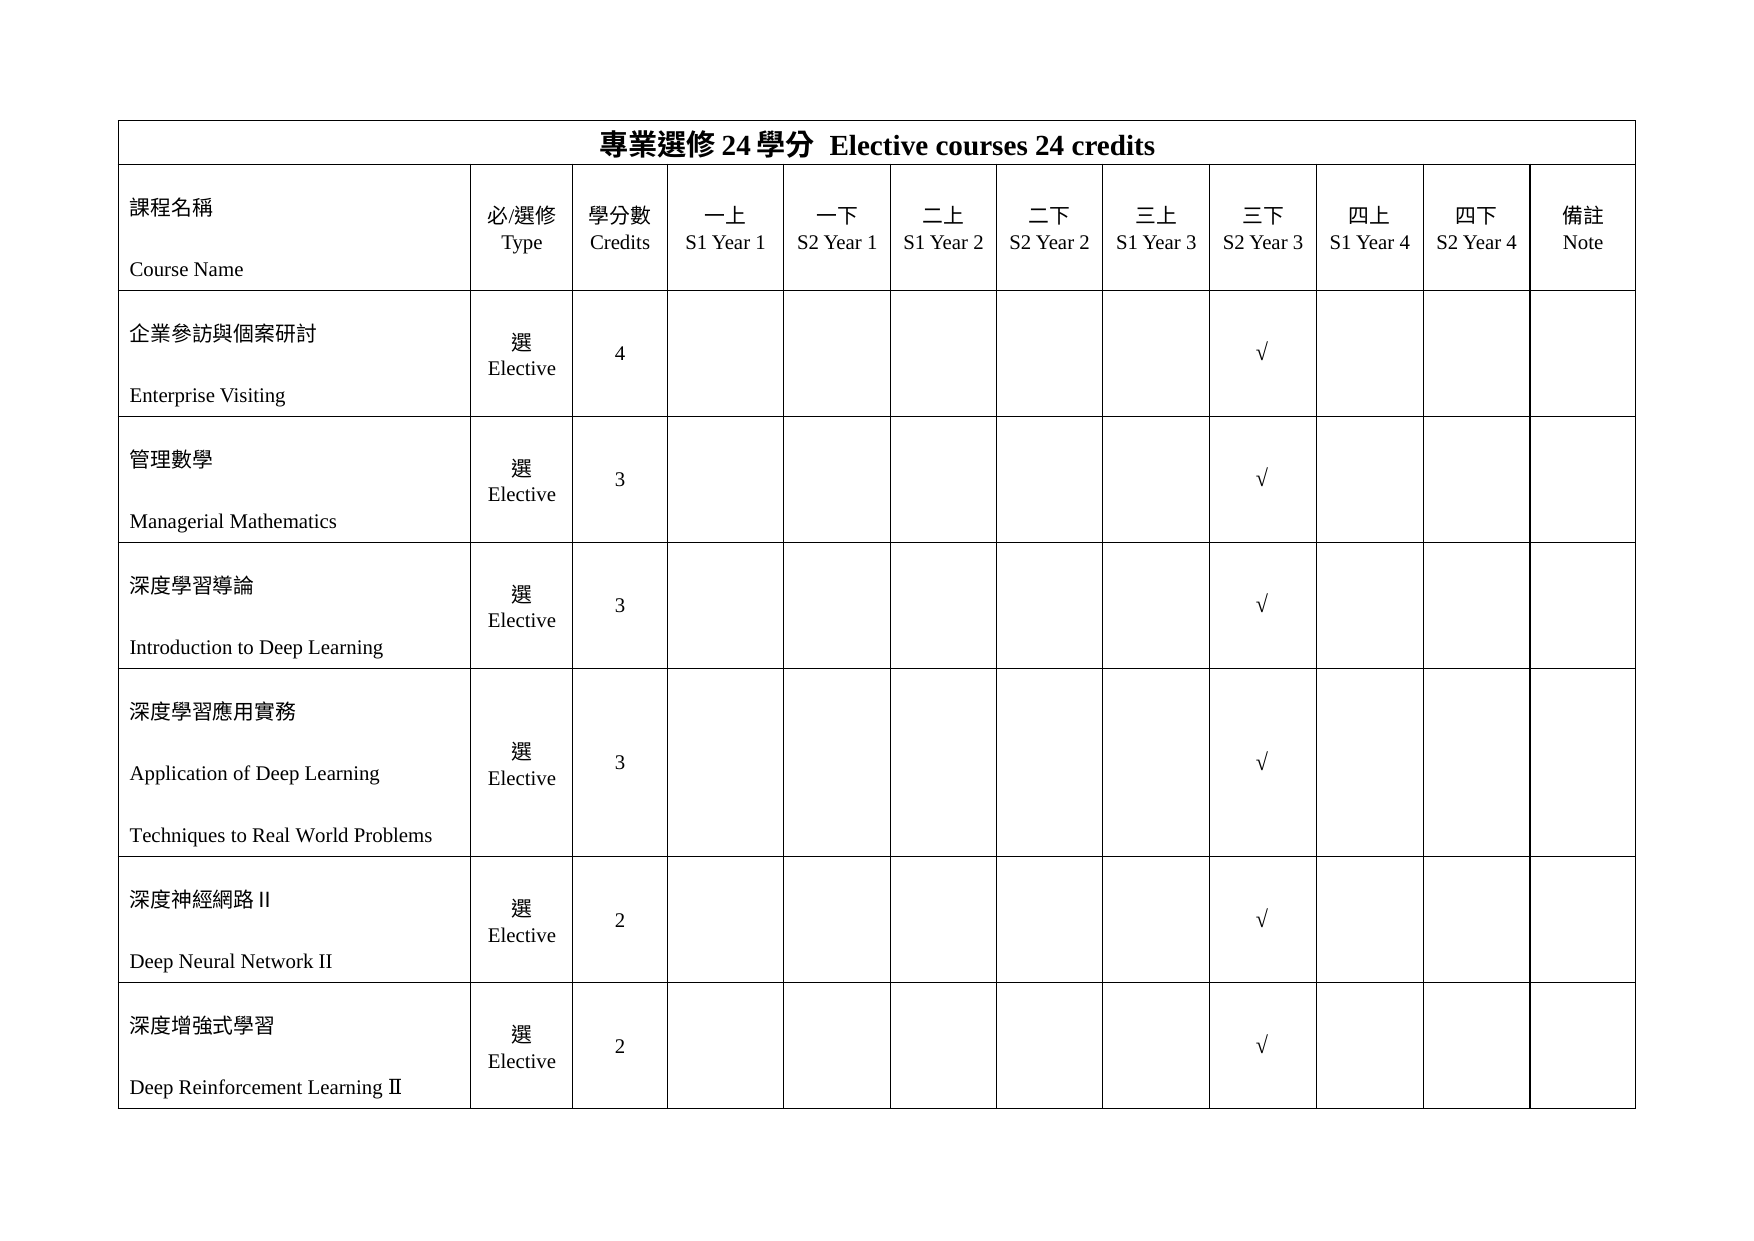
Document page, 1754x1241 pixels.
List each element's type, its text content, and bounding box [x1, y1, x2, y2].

table_cell [1531, 669, 1635, 856]
table_cell [668, 543, 783, 668]
table_cell [1531, 543, 1635, 668]
table_cell 二下 S2 Year 2 [997, 165, 1102, 289]
table_cell [1103, 291, 1209, 416]
table_cell [784, 983, 890, 1108]
table_cell 備註Note [1531, 165, 1635, 289]
table_cell [1317, 857, 1423, 982]
table_cell [1103, 857, 1209, 982]
table_cell 三上 S1 Year 3 [1103, 165, 1209, 289]
table_cell [784, 417, 890, 542]
table_cell [1317, 417, 1423, 542]
table_cell 3 [573, 543, 667, 668]
table_cell [1531, 857, 1635, 982]
table_cell 選 Elective [471, 669, 572, 856]
table_cell 學分數 Credits [573, 165, 667, 289]
table_cell 深度增強式學習 Deep Reinforcement Learning Ⅱ [119, 983, 470, 1108]
table_cell 2 [573, 857, 667, 982]
table_cell 選 Elective [471, 983, 572, 1108]
table_cell [784, 291, 890, 416]
table_cell [1103, 417, 1209, 542]
table_cell [997, 543, 1102, 668]
table_cell 選 Elective [471, 543, 572, 668]
table_cell [1317, 983, 1423, 1108]
table_cell [891, 291, 996, 416]
table_cell 三下 S2 Year 3 [1210, 165, 1316, 289]
table_cell [1424, 417, 1529, 542]
table_cell 一上 S1 Year 1 [668, 165, 783, 289]
table_cell [1424, 983, 1529, 1108]
table_cell 深度學習導論 Introduction to Deep Learning [119, 543, 470, 668]
table_cell 必/選修 Type [471, 165, 572, 289]
table_cell [997, 417, 1102, 542]
table_cell [1210, 417, 1316, 542]
table_cell [668, 983, 783, 1108]
table_cell [891, 983, 996, 1108]
table_cell [1317, 291, 1423, 416]
table_cell [1210, 669, 1316, 856]
table_cell 四下 S2 Year 4 [1424, 165, 1529, 289]
table_cell [784, 857, 890, 982]
table_cell [784, 669, 890, 856]
table_cell [1424, 669, 1529, 856]
table_cell [891, 669, 996, 856]
table_cell 3 [573, 669, 667, 856]
table_cell [1531, 417, 1635, 542]
table_cell [997, 983, 1102, 1108]
table_cell [668, 417, 783, 542]
table_cell 選 Elective [471, 417, 572, 542]
table_cell 一下 S2 Year 1 [784, 165, 890, 289]
table_cell 選 Elective [471, 291, 572, 416]
table_cell [997, 857, 1102, 982]
table_cell [668, 857, 783, 982]
table_cell [1424, 291, 1529, 416]
table_cell [1317, 669, 1423, 856]
table_cell [1210, 543, 1316, 668]
table_cell 企業參訪與個案研討 Enterprise Visiting [119, 291, 470, 416]
table_cell [997, 291, 1102, 416]
table_cell 深度神經網路Ⅱ Deep Neural Network II [119, 857, 470, 982]
table_cell [891, 543, 996, 668]
table_cell 管理數學 Managerial Mathematics [119, 417, 470, 542]
table_cell [1531, 983, 1635, 1108]
table_cell [1103, 543, 1209, 668]
table_cell [1210, 857, 1316, 982]
table_cell [1210, 983, 1316, 1108]
table_cell [1531, 291, 1635, 416]
table_cell 四上 S1 Year 4 [1317, 165, 1423, 289]
table_cell [668, 669, 783, 856]
table_cell [784, 543, 890, 668]
table_cell [997, 669, 1102, 856]
table_cell [1317, 543, 1423, 668]
table_cell 選 Elective [471, 857, 572, 982]
table_cell 3 [573, 417, 667, 542]
table_cell 2 [573, 983, 667, 1108]
table_cell [1424, 543, 1529, 668]
table_header 專業選修24學分 Elective courses 24 credits [119, 121, 1635, 163]
table_cell 深度學習應用實務 Application of Deep Learning Techniques to Real World Problems [119, 669, 470, 856]
table_cell [1103, 669, 1209, 856]
table_cell 二上 S1 Year 2 [891, 165, 996, 289]
table_cell [1103, 983, 1209, 1108]
table_cell [891, 417, 996, 542]
table_cell [1424, 857, 1529, 982]
table_cell [668, 291, 783, 416]
table_cell [891, 857, 996, 982]
table_cell 4 [573, 291, 667, 416]
table_cell [1210, 291, 1316, 416]
table_cell 課程名稱 Course Name [119, 165, 470, 289]
